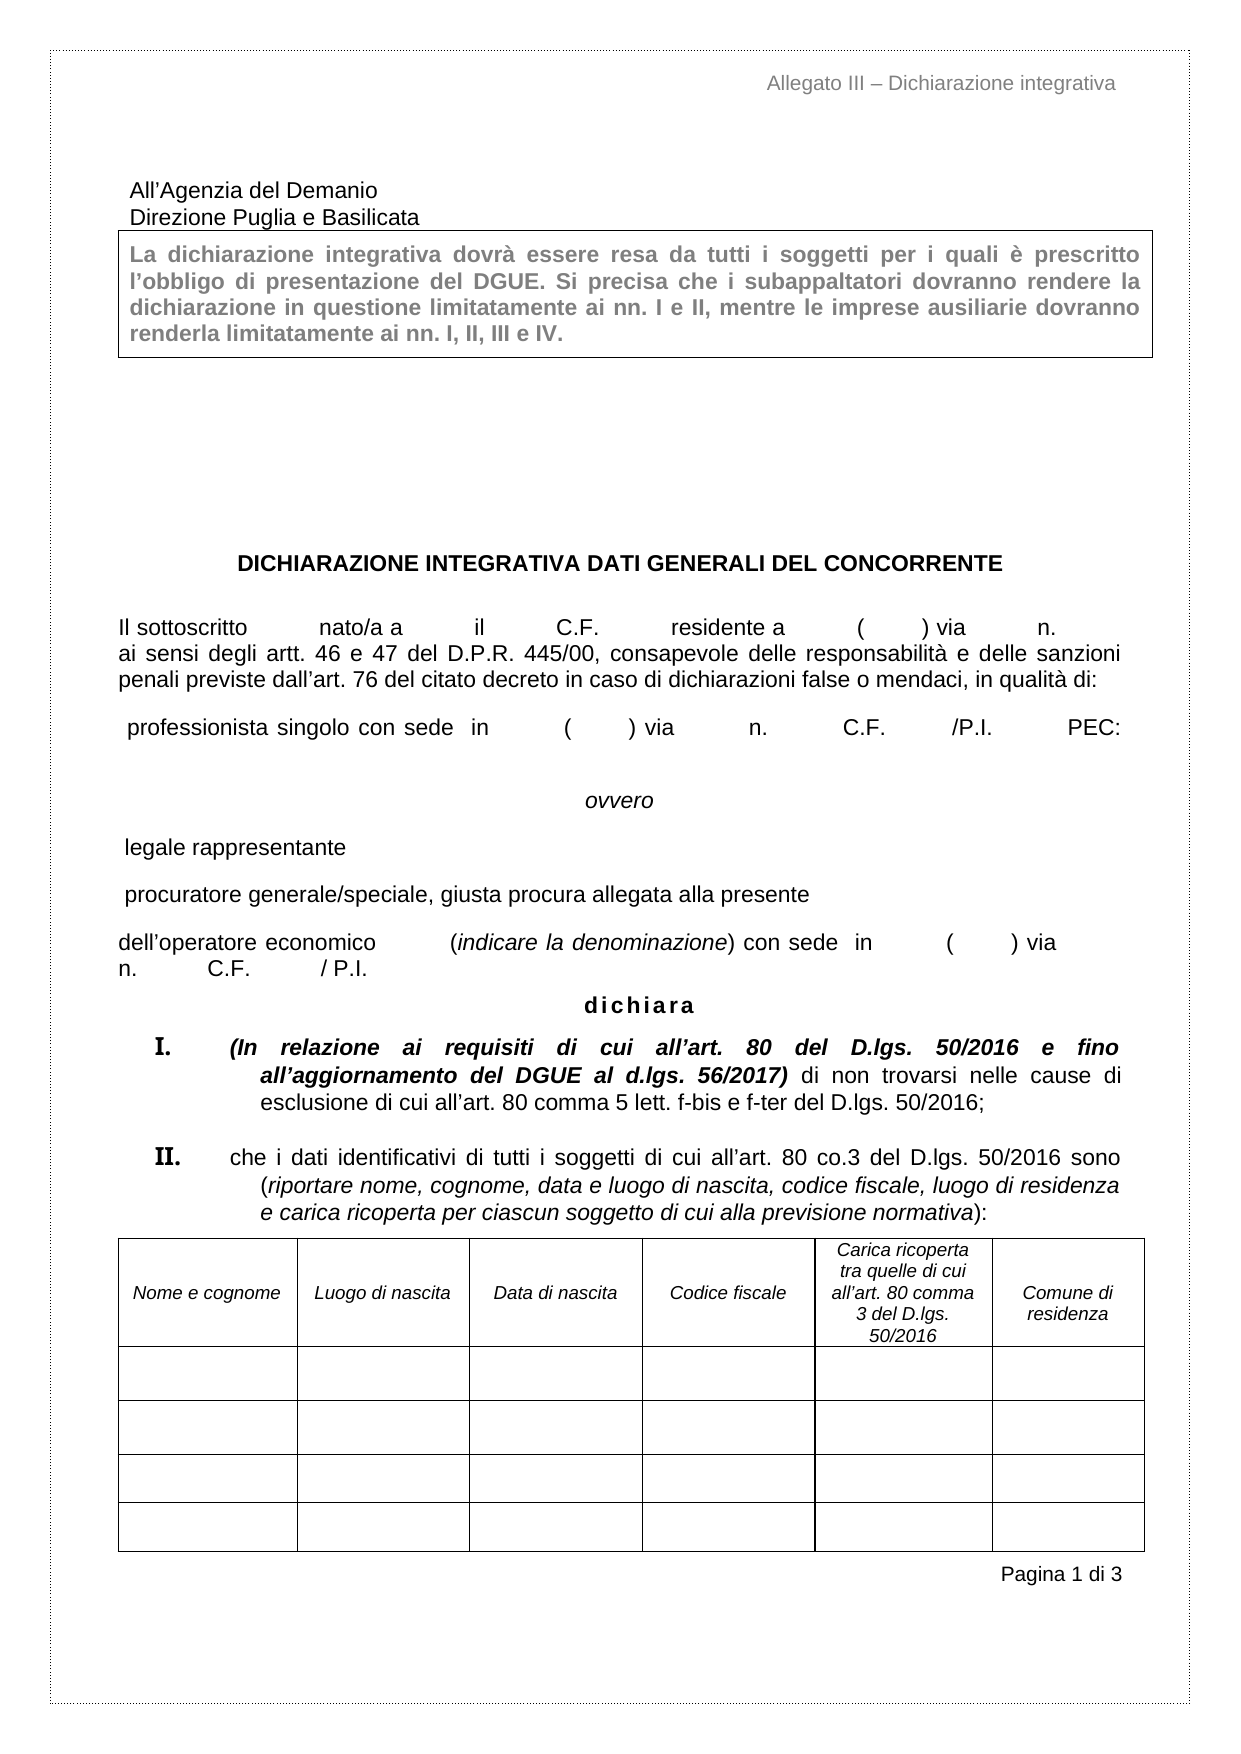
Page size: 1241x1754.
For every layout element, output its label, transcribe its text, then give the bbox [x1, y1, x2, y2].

text dell’operatore economico (indicare la denominazione) con sede in ( ) via n. C.F. / P.I. [118, 928, 1122, 981]
text DICHIARAZIONE INTEGRATIVA DATI GENERALI DEL CONCORRENTE [118, 550, 1122, 577]
table_cell [119, 1347, 297, 1400]
table_header La dichiarazione integrativa dovrà essere resa da tutti i soggetti per i quali è prescritto l’obbligo di presentazione del DGUE. Si precisa che i subappaltatori dovranno rendere la dichiarazione in questione limitatamente ai nn. I e II, mentre le imprese ausiliarie dovranno renderla limitatamente ai nn. I, II, III e IV. [119, 231, 1152, 357]
table_cell [643, 1401, 814, 1454]
table_cell [816, 1347, 992, 1400]
table_cell [993, 1503, 1144, 1551]
table_header All’Agenzia del Demanio Direzione Puglia e Basilicata [118, 177, 461, 230]
table_cell [470, 1347, 642, 1400]
table_header Carica ricoperta tra quelle di cui all’art. 80 comma 3 del D.lgs. 50/2016 [816, 1239, 992, 1346]
text procuratore generale/speciale, giusta procura allegata alla presente [118, 881, 1122, 908]
list (In relazione ai requisiti di cui all’art. 80 del D.lgs. 50/2016 e fino all’aggiornamento del DGUE al d.lgs. 56/2017) di non trovarsi nelle cause di esclusione di cui all’art. 80 comma 5 lett. f-bis e f-ter del D.lgs. 50/2016; [154, 1028, 1122, 1115]
table_cell [816, 1401, 992, 1454]
table_cell [119, 1455, 297, 1502]
table_cell [470, 1503, 642, 1551]
text Il sottoscritto nato/a a il C.F. residente a ( ) via n. ai sensi degli artt. 46 e 47 del D.P.R. 445/00, consapevole delle responsabilità e delle sanzioni penali previste dall’art. 76 del citato decreto in caso di dichiarazioni false o mendaci, in qualità di: [118, 613, 1122, 693]
table_cell [643, 1347, 814, 1400]
text professionista singolo con sede in ( ) via n. C.F. /P.I. PEC: [118, 713, 1122, 766]
table_header Nome e cognome [119, 1239, 297, 1346]
text legale rappresentante [118, 834, 1122, 861]
table_cell [993, 1347, 1144, 1400]
table_cell [298, 1401, 469, 1454]
table_cell [298, 1455, 469, 1502]
text ovvero [118, 787, 1122, 813]
table_header Luogo di nascita [298, 1239, 469, 1346]
text dichiara [156, 992, 1122, 1018]
table_header Codice fiscale [643, 1239, 814, 1346]
list che i dati identificativi di tutti i soggetti di cui all’art. 80 co.3 del D.lgs. 50/2016 sono (riportare nome, cognome, data e luogo di nascita, codice fiscale, luogo di residenza e carica ricoperta per ciascun soggetto di cui alla previsione normativa): [154, 1138, 1122, 1225]
table_cell [993, 1455, 1144, 1502]
table_header Data di nascita [470, 1239, 642, 1346]
table_cell [816, 1455, 992, 1502]
table_cell [470, 1455, 642, 1502]
table_cell [470, 1401, 642, 1454]
table_cell [119, 1503, 297, 1551]
table_cell [643, 1503, 814, 1551]
table_cell [993, 1401, 1144, 1454]
table_cell [816, 1503, 992, 1551]
table_cell [298, 1503, 469, 1551]
table_cell [119, 1401, 297, 1454]
table_cell [643, 1455, 814, 1502]
table_cell [298, 1347, 469, 1400]
table_header Comune di residenza [993, 1239, 1144, 1346]
